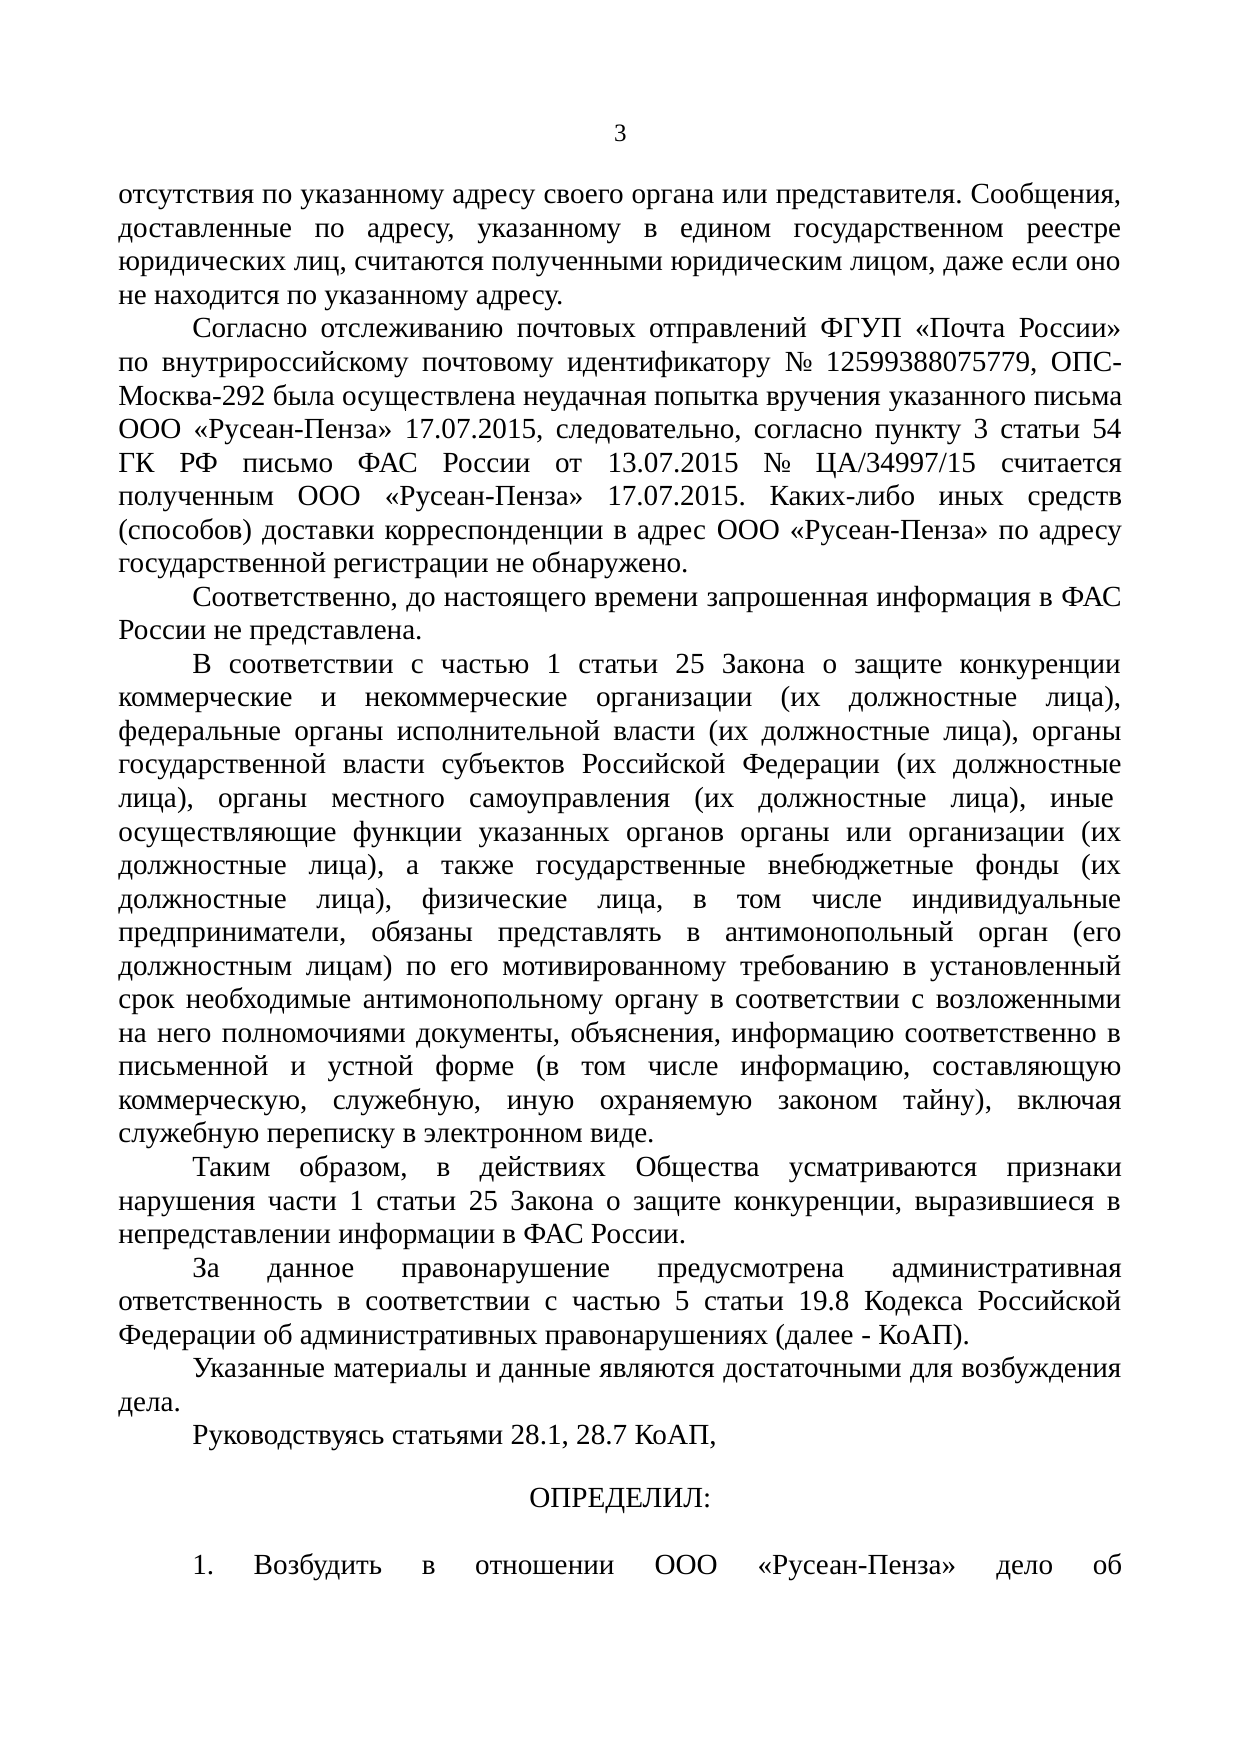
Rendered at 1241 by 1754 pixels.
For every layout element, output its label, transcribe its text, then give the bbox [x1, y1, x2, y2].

text Указанные материалы и данные являются достаточными для возбуждения дела. [118, 1350, 1122, 1417]
text Руководствуясь статьями 28.1, 28.7 КоАП, [118, 1417, 1122, 1451]
text ОПРЕДЕЛИЛ: [118, 1480, 1122, 1513]
text Согласно отслеживанию почтовых отправлений ФГУП «Почта России» по внутрироссийскому почтовому идентификатору № 12599388075779, ОПС-Москва-292 была осуществлена неудачная попытка вручения указанного письма ООО «Русеан-Пенза» 17.07.2015, следовательно, согласно пункту 3 статьи 54 ГК РФ письмо ФАС России от 13.07.2015 № ЦА/34997/15 считается полученным ООО «Русеан-Пенза» 17.07.2015. Каких-либо иных средств (способов) доставки корреспонденции в адрес ООО «Русеан-Пенза» по адресу государственной регистрации не обнаружено. [118, 311, 1122, 579]
text В соответствии с частью 1 статьи 25 Закона о защите конкуренции коммерческие и некоммерческие организации (их должностные лица), федеральные органы исполнительной власти (их должностные лица), органы государственной власти субъектов Российской Федерации (их должностные лица), органы местного самоуправления (их должностные лица), иные осуществляющие функции указанных органов органы или организации (их должностные лица), а также государственные внебюджетные фонды (их должностные лица), физические лица, в том числе индивидуальные предприниматели, обязаны представлять в антимонопольный орган (его должностным лицам) по его мотивированному требованию в установленный срок необходимые антимонопольному органу в соответствии с возложенными на него полномочиями документы, объяснения, информацию соответственно в письменной и устной форме (в том числе информацию, составляющую коммерческую, служебную, иную охраняемую законом тайну), включая служебную переписку в электронном виде. [118, 646, 1122, 1149]
text Таким образом, в действиях Общества усматриваются признаки нарушения части 1 статьи 25 Закона о защите конкуренции, выразившиеся в непредставлении информации в ФАС России. [118, 1149, 1122, 1250]
text За данное правонарушение предусмотрена административная ответственность в соответствии с частью 5 статьи 19.8 Кодекса Российской Федерации об административных правонарушениях (далее - КоАП). [118, 1250, 1122, 1350]
text отсутствия по указанному адресу своего органа или представителя. Сообщения, доставленные по адресу, указанному в едином государственном реестре юридических лиц, считаются полученными юридическим лицом, даже если оно не находится по указанному адресу. [118, 176, 1122, 311]
text Соответственно, до настоящего времени запрошенная информация в ФАС России не представлена. [118, 579, 1122, 646]
text 1. Возбудить в отношении ООО «Русеан-Пенза» дело об [118, 1547, 1122, 1580]
